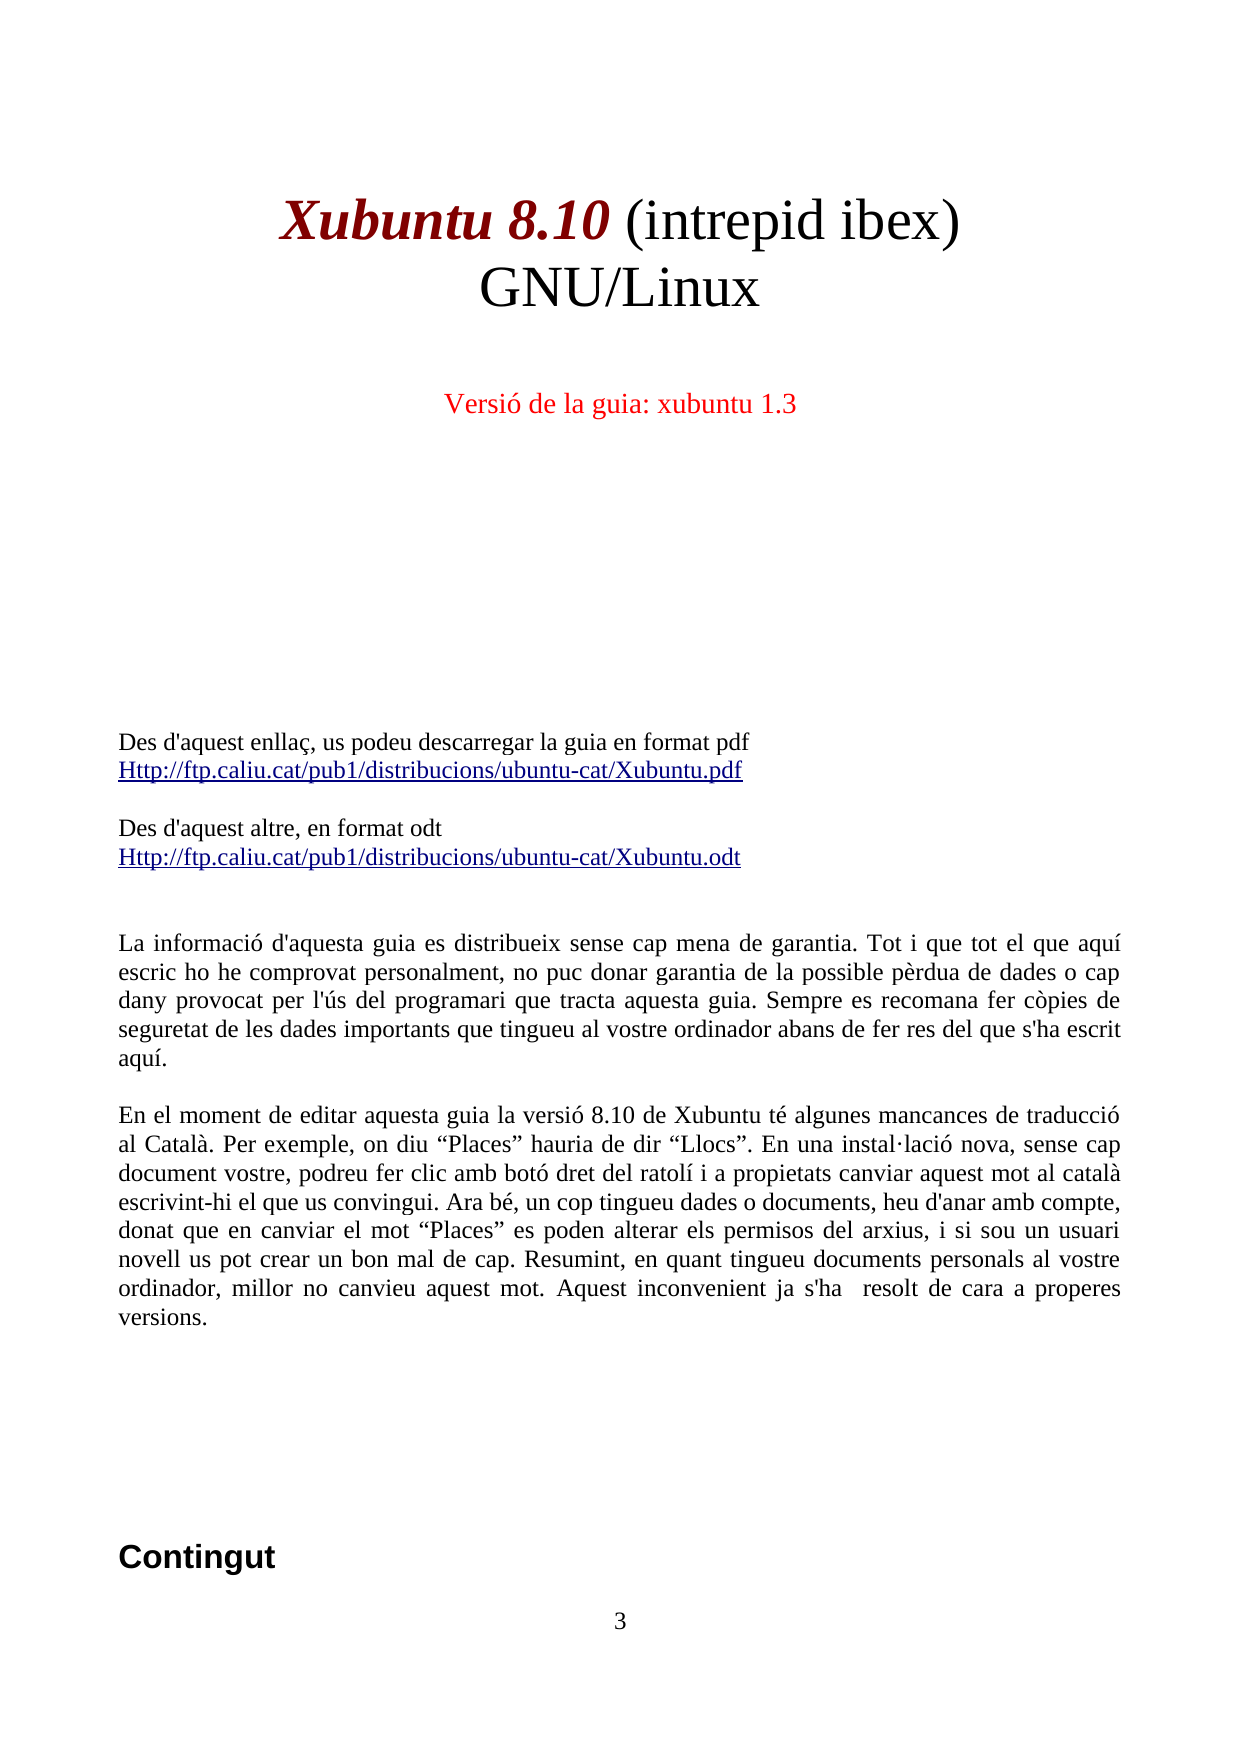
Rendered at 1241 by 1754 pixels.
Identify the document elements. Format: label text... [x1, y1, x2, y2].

text Xubuntu 8.10 (intrepid ibex) [118, 185, 1122, 252]
text Des d'aquest altre, en format odt [118, 813, 1122, 842]
subtitle Contingut [118, 1537, 1122, 1576]
text En el moment de editar aquesta guia la versió 8.10 de Xubuntu té algunes mancances de traducció al Català. Per exemple, on diu “Places” hauria de dir “Llocs”. En una instal·lació nova, sense cap document vostre, podreu fer clic amb botó dret del ratolí i a propietats canviar aquest mot al català escrivint-hi el que us convingui. Ara bé, un cop tingueu dades o documents, heu d'anar amb compte, donat que en canviar el mot “Places” es poden alterar els permisos del arxius, i si sou un usuari novell us pot crear un bon mal de cap. Resumint, en quant tingueu documents personals al vostre ordinador, millor no canvieu aquest mot. Aquest inconvenient ja s'ha resolt de cara a properes versions. [118, 1100, 1122, 1330]
text Des d'aquest enllaç, us podeu descarregar la guia en format pdf [118, 727, 1122, 755]
text Http://ftp.caliu.cat/pub1/distribucions/ubuntu-cat/Xubuntu.pdf [118, 755, 1122, 784]
text La informació d'aquesta guia es distribueix sense cap mena de garantia. Tot i que tot el que aquí escric ho he comprovat personalment, no puc donar garantia de la possible pèrdua de dades o cap dany provocat per l'ús del programari que tracta aquesta guia. Sempre es recomana fer còpies de seguretat de les dades importants que tingueu al vostre ordinador abans de fer res del que s'ha escrit aquí. [118, 928, 1122, 1072]
text Versió de la guia: xubuntu 1.3 [118, 386, 1122, 420]
text GNU/Linux [118, 252, 1122, 319]
text Http://ftp.caliu.cat/pub1/distribucions/ubuntu-cat/Xubuntu.odt [118, 842, 1122, 870]
